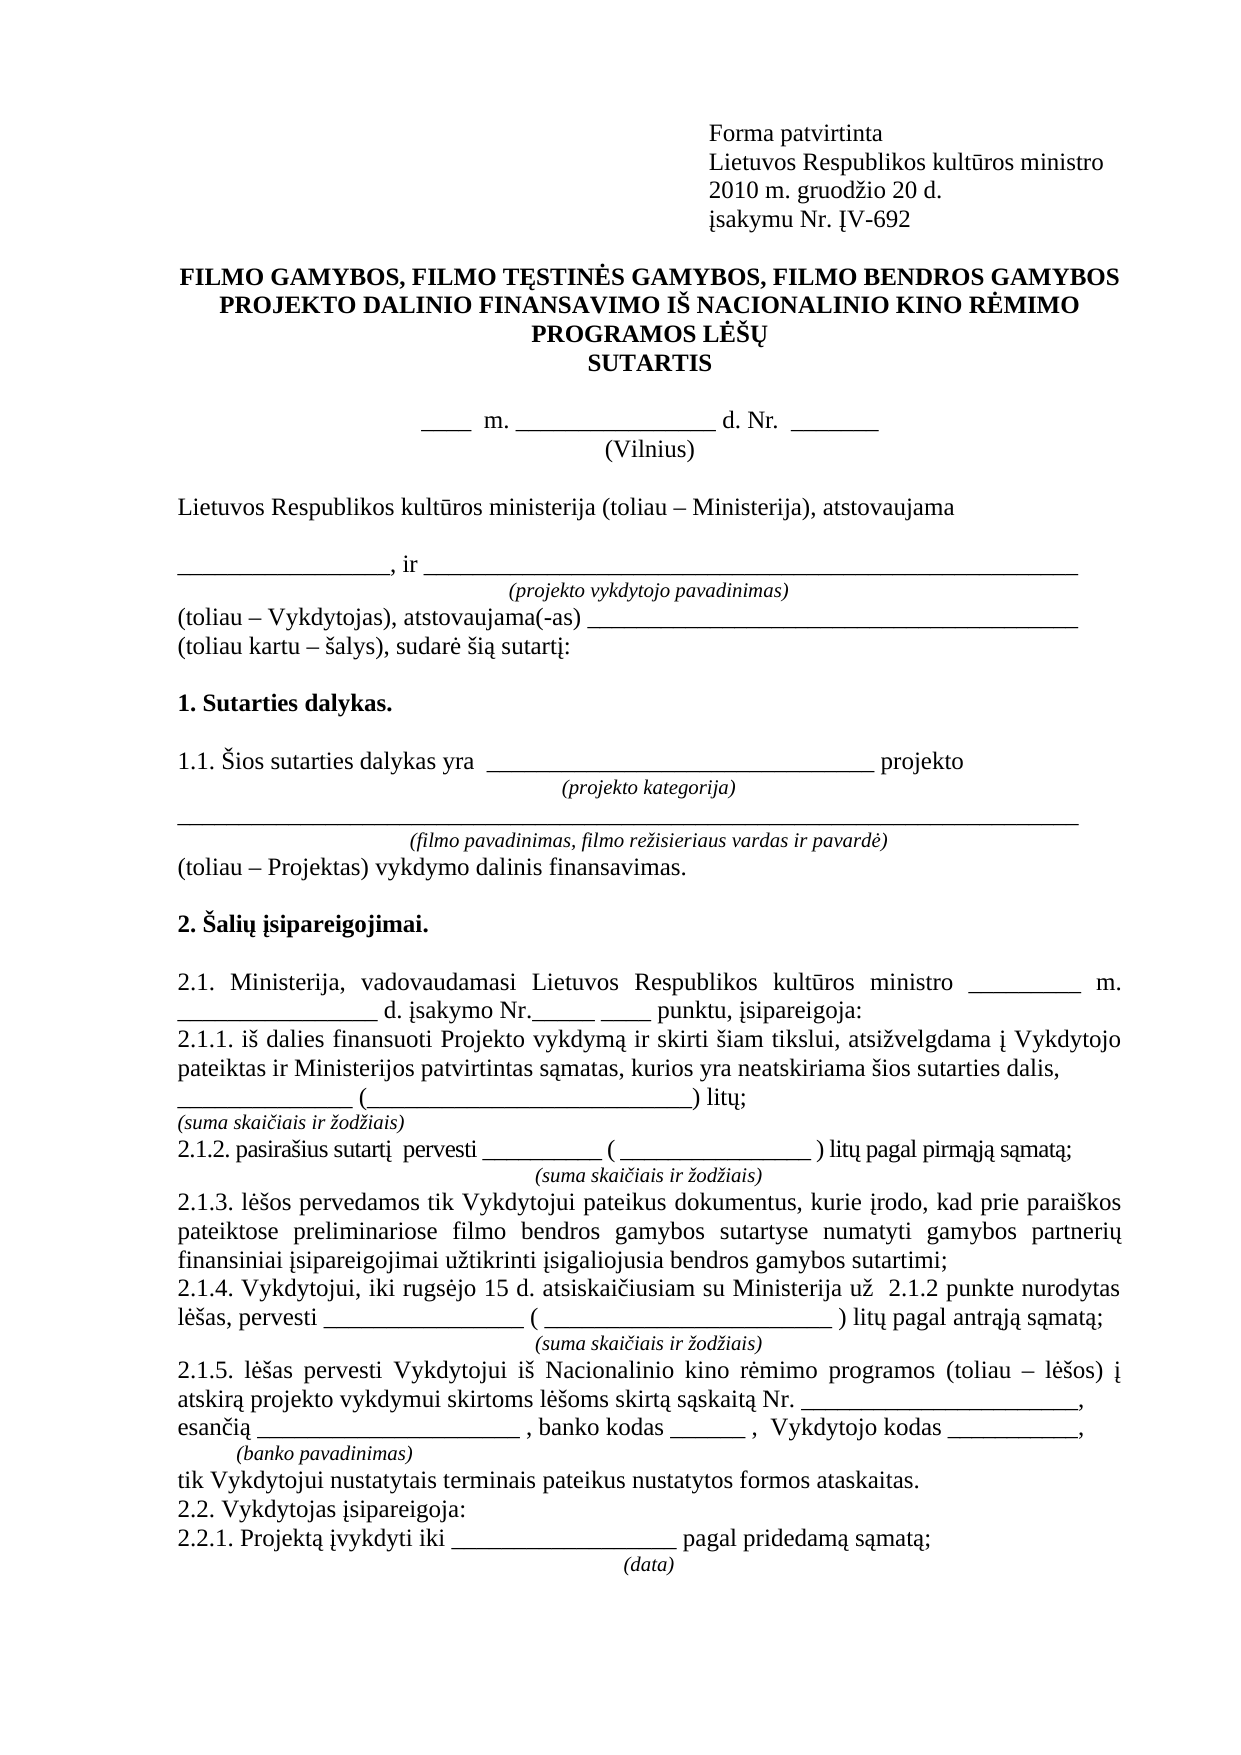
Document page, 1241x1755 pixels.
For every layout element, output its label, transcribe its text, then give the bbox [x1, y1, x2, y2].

text įsakymu Nr. ĮV-692 [177, 204, 1122, 233]
text SUTARTIS [177, 348, 1122, 377]
text _ [177, 799, 1122, 827]
text 1. Sutarties dalykas. [177, 688, 1122, 717]
text (toliau – Vykdytojas), atstovaujama(-as) [177, 602, 1122, 631]
text (Vilnius) [177, 434, 1122, 463]
text Lietuvos Respublikos kultūros ministerija (toliau – Ministerija), atstovaujama [177, 492, 1122, 521]
text esančią _____________________ , banko kodas ______ , Vykdytojo kodas , [177, 1412, 1122, 1441]
text 2.1.5. lėšas pervesti Vykdytojui iš Nacionalinio kino rėmimo programos (toliau – lėšos) į atskirą projekto vykdymui skirtoms lėšoms skirtą sąskaitą Nr. , [177, 1355, 1122, 1412]
text (projekto kategorija) [177, 775, 1122, 799]
text (suma skaičiais ir žodžiais) [177, 1331, 1122, 1355]
text _________________, ir [177, 549, 1122, 578]
text (filmo pavadinimas, filmo režisieriaus vardas ir pavardė) [177, 827, 1122, 852]
text ______________ (__________________________) litų; [177, 1082, 1122, 1110]
text (projekto vykdytojo pavadinimas) [177, 578, 1122, 602]
text 1.1. Šios sutarties dalykas yra _______________________________ projekto [177, 746, 1122, 775]
text 2. Šalių įsipareigojimai. [177, 909, 1122, 938]
text 2.2. Vykdytojas įsipareigoja: [177, 1494, 1122, 1523]
text tik Vykdytojui nustatytais terminais pateikus nustatytos formos ataskaitas. [177, 1465, 1122, 1494]
text (toliau – Projektas) vykdymo dalinis finansavimas. [177, 852, 1122, 880]
text 2.1. Ministerija, vadovaudamasi Lietuvos Respublikos kultūros ministro _________ m. ________________ d. įsakymo Nr._____ ____ punktu, įsipareigoja: [177, 967, 1122, 1024]
text (banko pavadinimas) [177, 1441, 1122, 1465]
text Forma patvirtinta [709, 118, 1122, 147]
text FILMO GAMYBOS, FILMO TĘSTINĖS GAMYBOS, FILMO BENDROS GAMYBOS PROJEKTO DALINIO FINANSAVIMO IŠ NACIONALINIO KINO RĖMIMO PROGRAMOS LĖŠŲ [177, 262, 1122, 348]
text ____ m. ________________ d. Nr. _______ [177, 406, 1122, 434]
text 2.2.1. Projektą įvykdyti iki __________________ pagal pridedamą sąmatą; [177, 1523, 1122, 1552]
text (toliau kartu – šalys), sudarė šią sutartį: [177, 631, 1122, 660]
text 2.1.4. Vykdytojui, iki rugsėjo 15 d. atsiskaičiusiam su Ministerija už 2.1.2 punkte nurodytas lėšas, pervesti ________________ ( _______________________ ) litų pagal antrąją sąmatą; [177, 1273, 1122, 1331]
text (suma skaičiais ir žodžiais) [177, 1163, 1122, 1187]
text 2.1.2. pasirašius sutartį pervesti __________ ( ________________ ) litų pagal pirmąją sąmatą; [177, 1134, 1122, 1163]
text 2.1.1. iš dalies finansuoti Projekto vykdymą ir skirti šiam tikslui, atsižvelgdama į Vykdytojo pateiktas ir Ministerijos patvirtintas sąmatas, kurios yra neatskiriama šios sutarties dalis, [177, 1024, 1122, 1082]
text 2010 m. gruodžio 20 d. [177, 176, 1122, 204]
text 2.1.3. lėšos pervedamos tik Vykdytojui pateikus dokumentus, kurie įrodo, kad prie paraiškos pateiktose preliminariose filmo bendros gamybos sutartyse numatyti gamybos partnerių finansiniai įsipareigojimai užtikrinti įsigaliojusia bendros gamybos sutartimi; [177, 1187, 1122, 1273]
text Lietuvos Respublikos kultūros ministro [177, 147, 1122, 176]
text (suma skaičiais ir žodžiais) [177, 1110, 1122, 1134]
text (data) [177, 1552, 1122, 1576]
